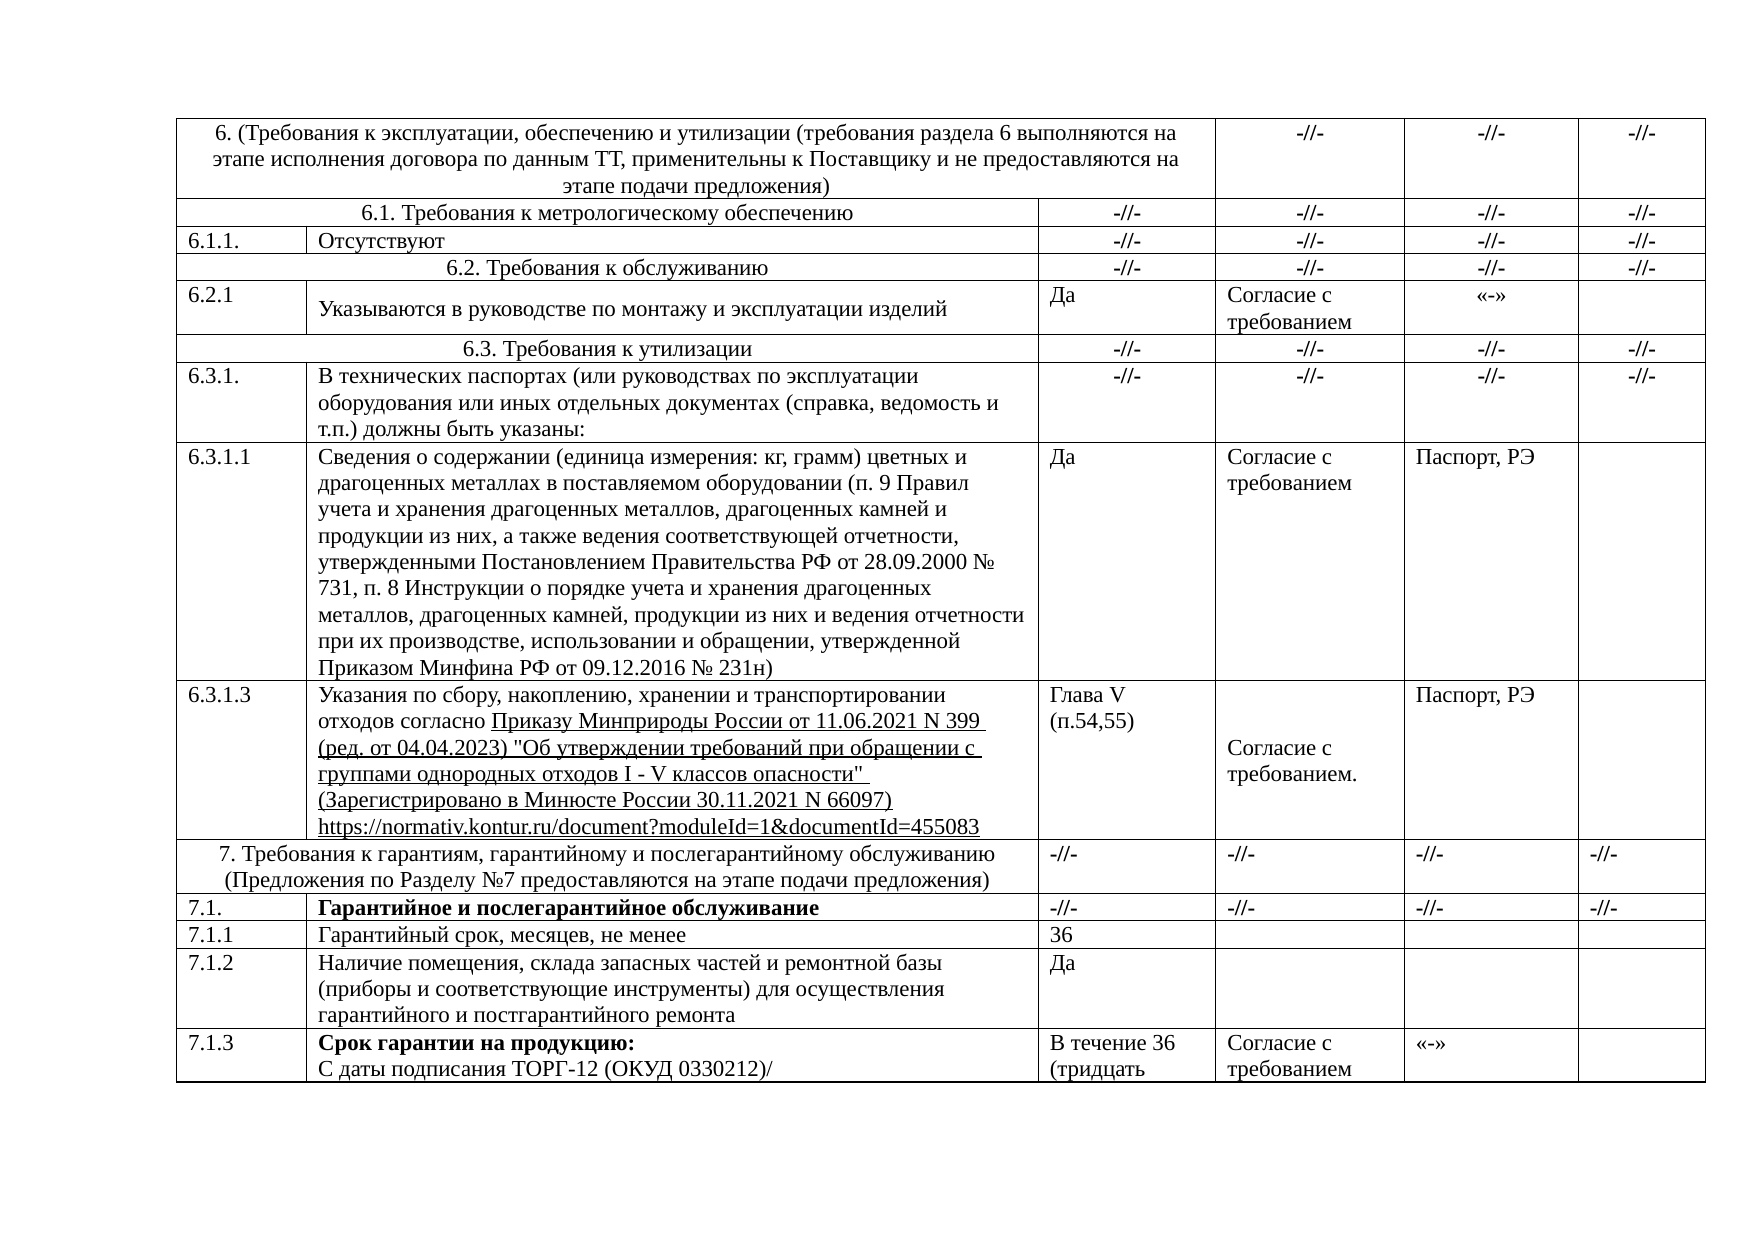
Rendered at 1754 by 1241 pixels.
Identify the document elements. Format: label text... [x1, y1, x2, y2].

table_cell Да [1039, 281, 1215, 334]
table_cell -//- [1039, 894, 1215, 920]
table_cell -//- [1216, 840, 1404, 893]
table_cell 7.1.3 [177, 1029, 306, 1081]
table_cell 6.3.1.3 [177, 681, 306, 839]
table_cell -//- [1579, 227, 1705, 253]
table_cell -//- [1216, 227, 1404, 253]
table_cell -//- [1039, 363, 1215, 442]
table_cell 7.1.1 [177, 921, 306, 948]
table_cell 7. Требования к гарантиям, гарантийному и послегарантийному обслуживанию (Предложения по Разделу №7 предоставляются на этапе подачи предложения) [177, 840, 1038, 893]
table_cell -//- [1579, 199, 1705, 226]
table_cell -//- [1579, 840, 1705, 893]
table_cell [1579, 681, 1705, 839]
table_cell -//- [1405, 894, 1578, 920]
table_cell «-» [1405, 1029, 1578, 1081]
table_cell -//- [1216, 119, 1404, 198]
table_cell 6.2.1 [177, 281, 306, 334]
table_cell Согласие с требованием [1216, 281, 1404, 334]
table_cell -//- [1405, 227, 1578, 253]
table_cell -//- [1216, 335, 1404, 362]
table_cell Срок гарантии на продукцию: С даты подписания ТОРГ-12 (ОКУД 0330212)/ [307, 1029, 1038, 1081]
table_cell [1579, 443, 1705, 680]
table_cell Сведения о содержании (единица измерения: кг, грамм) цветных и драгоценных металлах в поставляемом оборудовании (п. 9 Правил учета и хранения драгоценных металлов, драгоценных камней и продукции из них, а также ведения соответствующей отчетности, утвержденными Постановлением Правительства РФ от 28.09.2000 № 731, п. 8 Инструкции о порядке учета и хранения драгоценных металлов, драгоценных камней, продукции из них и ведения отчетности при их производстве, использовании и обращении, утвержденной Приказом Минфина РФ от 09.12.2016 № 231н) [307, 443, 1038, 680]
table_cell 7.1. [177, 894, 306, 920]
table_cell В течение 36 (тридцать [1039, 1029, 1215, 1081]
table_cell -//- [1405, 119, 1578, 198]
table_cell -//- [1039, 199, 1215, 226]
table_cell [1216, 921, 1404, 948]
table_cell -//- [1405, 363, 1578, 442]
table_cell -//- [1405, 335, 1578, 362]
table_cell Наличие помещения, склада запасных частей и ремонтной базы (приборы и соответствующие инструменты) для осуществления гарантийного и постгарантийного ремонта [307, 949, 1038, 1028]
table_cell «-» [1405, 281, 1578, 334]
table_cell [1579, 949, 1705, 1028]
table_cell -//- [1039, 227, 1215, 253]
table_cell [1579, 921, 1705, 948]
table_cell -//- [1216, 254, 1404, 280]
table_cell -//- [1579, 254, 1705, 280]
table_cell 6.1.1. [177, 227, 306, 253]
table_cell 6.3.1.1 [177, 443, 306, 680]
table_cell 7.1.2 [177, 949, 306, 1028]
table_cell -//- [1579, 335, 1705, 362]
table_cell -//- [1039, 840, 1215, 893]
table_cell -//- [1579, 363, 1705, 442]
table_cell -//- [1579, 894, 1705, 920]
table_cell В технических паспортах (или руководствах по эксплуатации оборудования или иных отдельных документах (справка, ведомость и т.п.) должны быть указаны: [307, 363, 1038, 442]
table_cell 36 [1039, 921, 1215, 948]
table_cell 6.3. Требования к утилизации [177, 335, 1038, 362]
table_cell Указания по сбору, накоплению, хранении и транспортировании отходов согласно Приказу Минприроды России от 11.06.2021 N 399 (ред. от 04.04.2023) "Об утверждении требований при обращении с группами однородных отходов I - V классов опасности" (Зарегистрировано в Минюсте России 30.11.2021 N 66097) https://normativ.kontur.ru/document?moduleId=1&documentId=455083 [307, 681, 1038, 839]
table_cell [1216, 949, 1404, 1028]
table_cell Да [1039, 949, 1215, 1028]
table_cell -//- [1405, 254, 1578, 280]
table_cell 6.3.1. [177, 363, 306, 442]
table_cell [1405, 921, 1578, 948]
table_cell -//- [1216, 894, 1404, 920]
table_cell -//- [1579, 119, 1705, 198]
table_cell Гарантийное и послегарантийное обслуживание [307, 894, 1038, 920]
table_cell [1579, 1029, 1705, 1081]
table_cell 6.1. Требования к метрологическому обеспечению [177, 199, 1038, 226]
table_cell Согласие с требованием [1216, 1029, 1404, 1081]
table_cell 6. (Требования к эксплуатации, обеспечению и утилизации (требования раздела 6 выполняются на этапе исполнения договора по данным ТТ, применительны к Поставщику и не предоставляются на этапе подачи предложения) [177, 119, 1215, 198]
table_cell -//- [1039, 254, 1215, 280]
table_cell -//- [1039, 335, 1215, 362]
table_cell -//- [1405, 199, 1578, 226]
table_cell Отсутствуют [307, 227, 1038, 253]
table_cell Да [1039, 443, 1215, 680]
table_cell Паспорт, РЭ [1405, 681, 1578, 839]
table_cell -//- [1216, 363, 1404, 442]
table_cell [1405, 949, 1578, 1028]
table_cell Гарантийный срок, месяцев, не менее [307, 921, 1038, 948]
table_cell Паспорт, РЭ [1405, 443, 1578, 680]
table_cell -//- [1216, 199, 1404, 226]
table_cell Глава V (п.54,55) [1039, 681, 1215, 839]
table_cell [1579, 281, 1705, 334]
table_cell Согласие с требованием [1216, 443, 1404, 680]
table_cell Указываются в руководстве по монтажу и эксплуатации изделий [307, 281, 1038, 334]
table_cell Согласие с требованием. [1216, 681, 1404, 839]
table_cell -//- [1405, 840, 1578, 893]
table_cell 6.2. Требования к обслуживанию [177, 254, 1038, 280]
